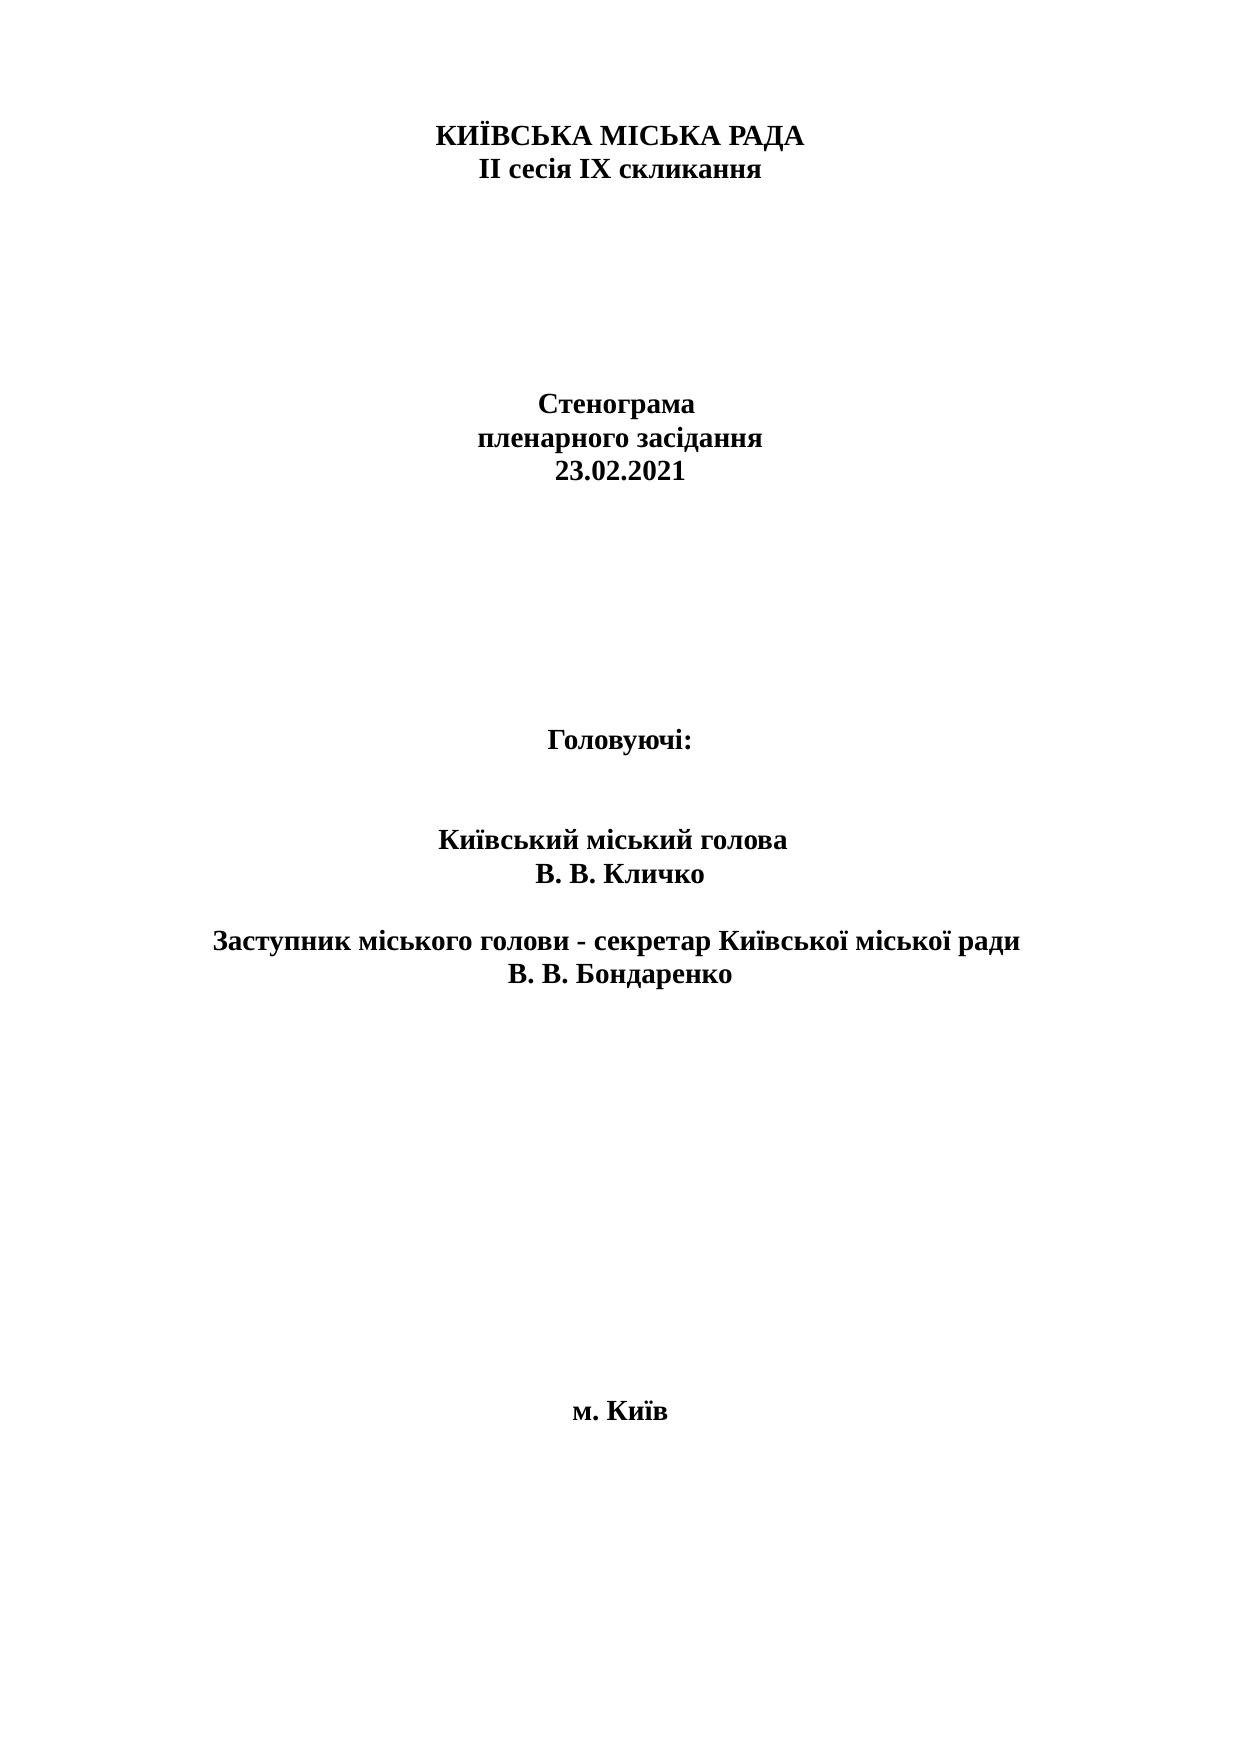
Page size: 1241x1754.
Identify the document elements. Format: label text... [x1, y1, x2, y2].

text В. В. Кличко [118, 856, 1122, 889]
text Заступник міського голови - секретар Київської міської ради [118, 923, 1122, 957]
text Київський міський голова [118, 822, 1122, 856]
text м. Київ [118, 1393, 1122, 1426]
text ІI сесія ІХ скликання [118, 152, 1122, 185]
text пленарного засідання [118, 420, 1122, 453]
text В. В. Бондаренко [118, 957, 1122, 990]
text КИЇВСЬКА МІСЬКА РАДА [118, 118, 1122, 152]
text Стенограма [118, 386, 1122, 420]
text 23.02.2021 [118, 453, 1122, 487]
text Головуючі: [118, 722, 1122, 755]
